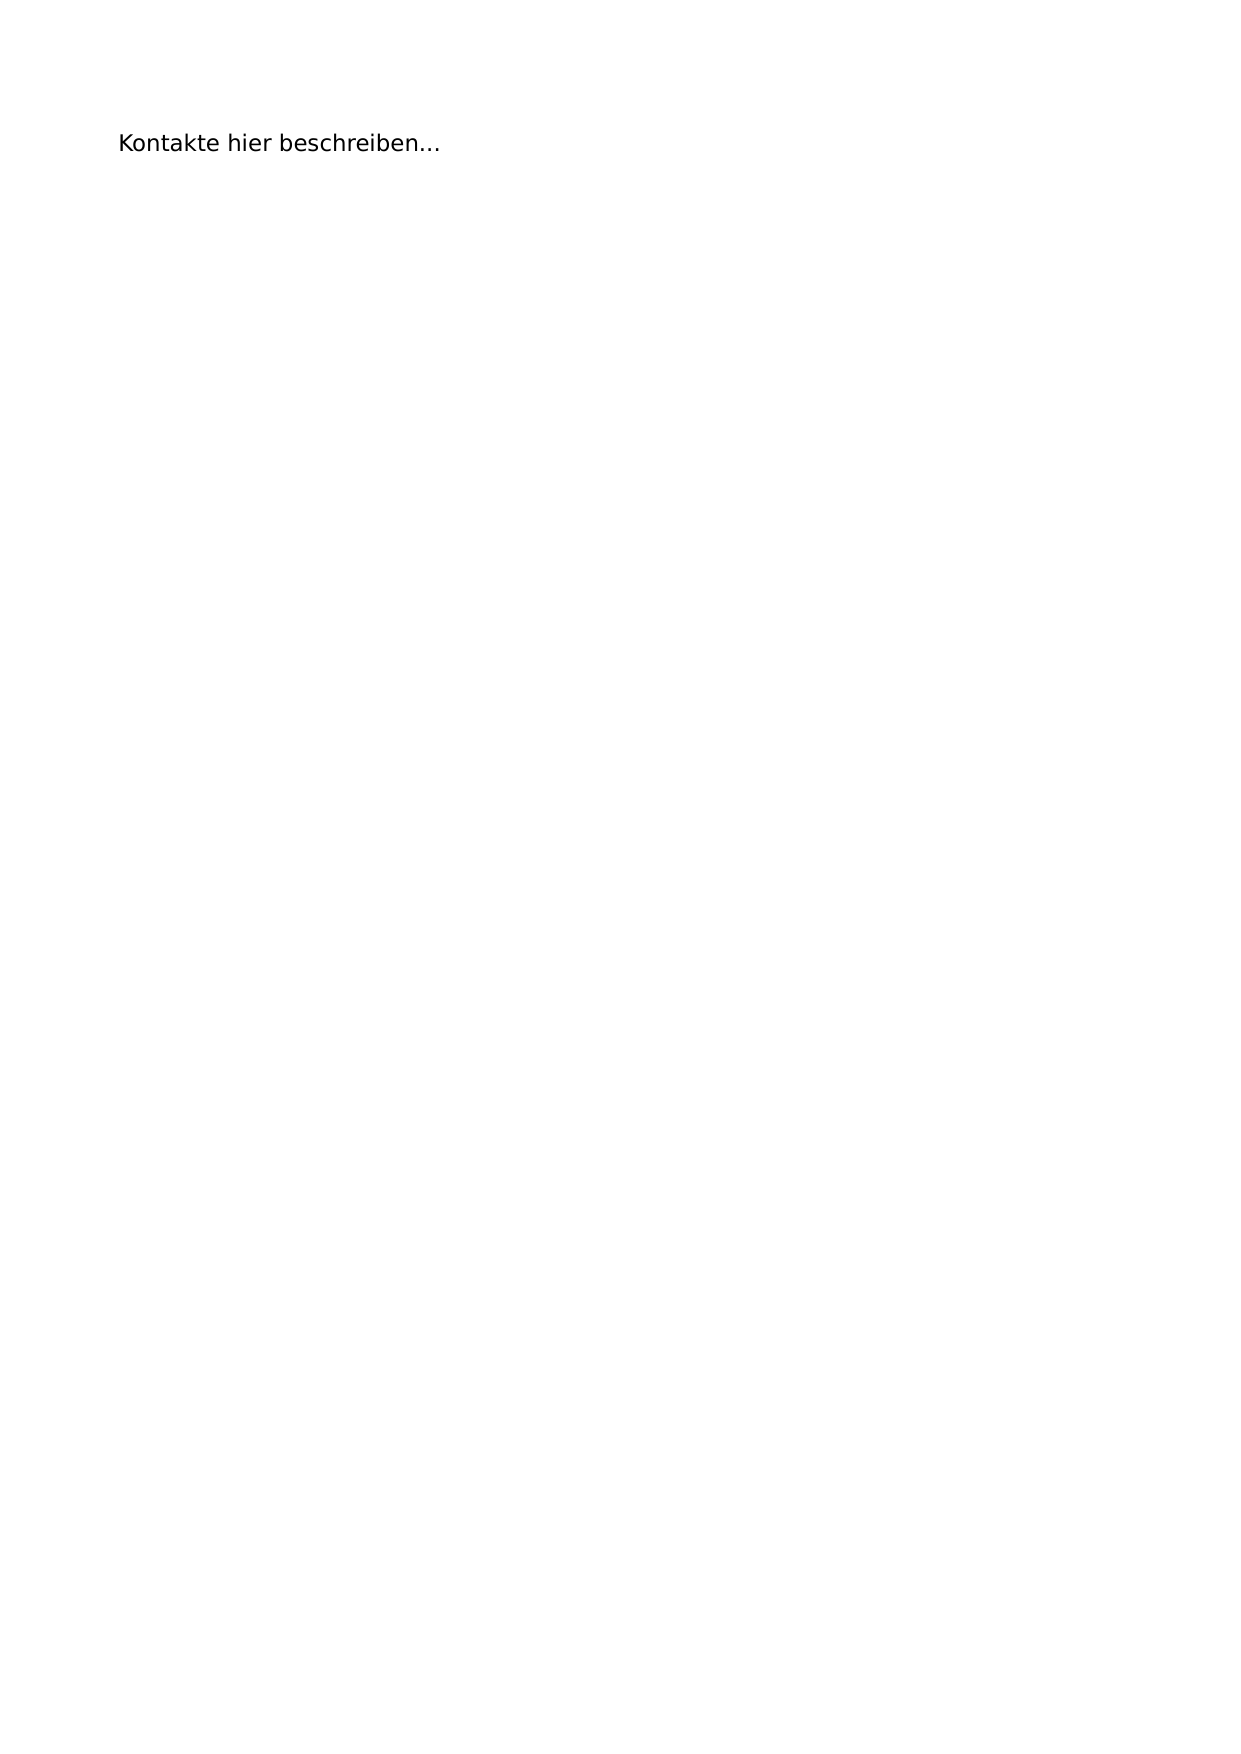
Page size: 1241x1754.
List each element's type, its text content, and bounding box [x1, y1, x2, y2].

text Kontakte hier beschreiben... [118, 130, 1122, 157]
